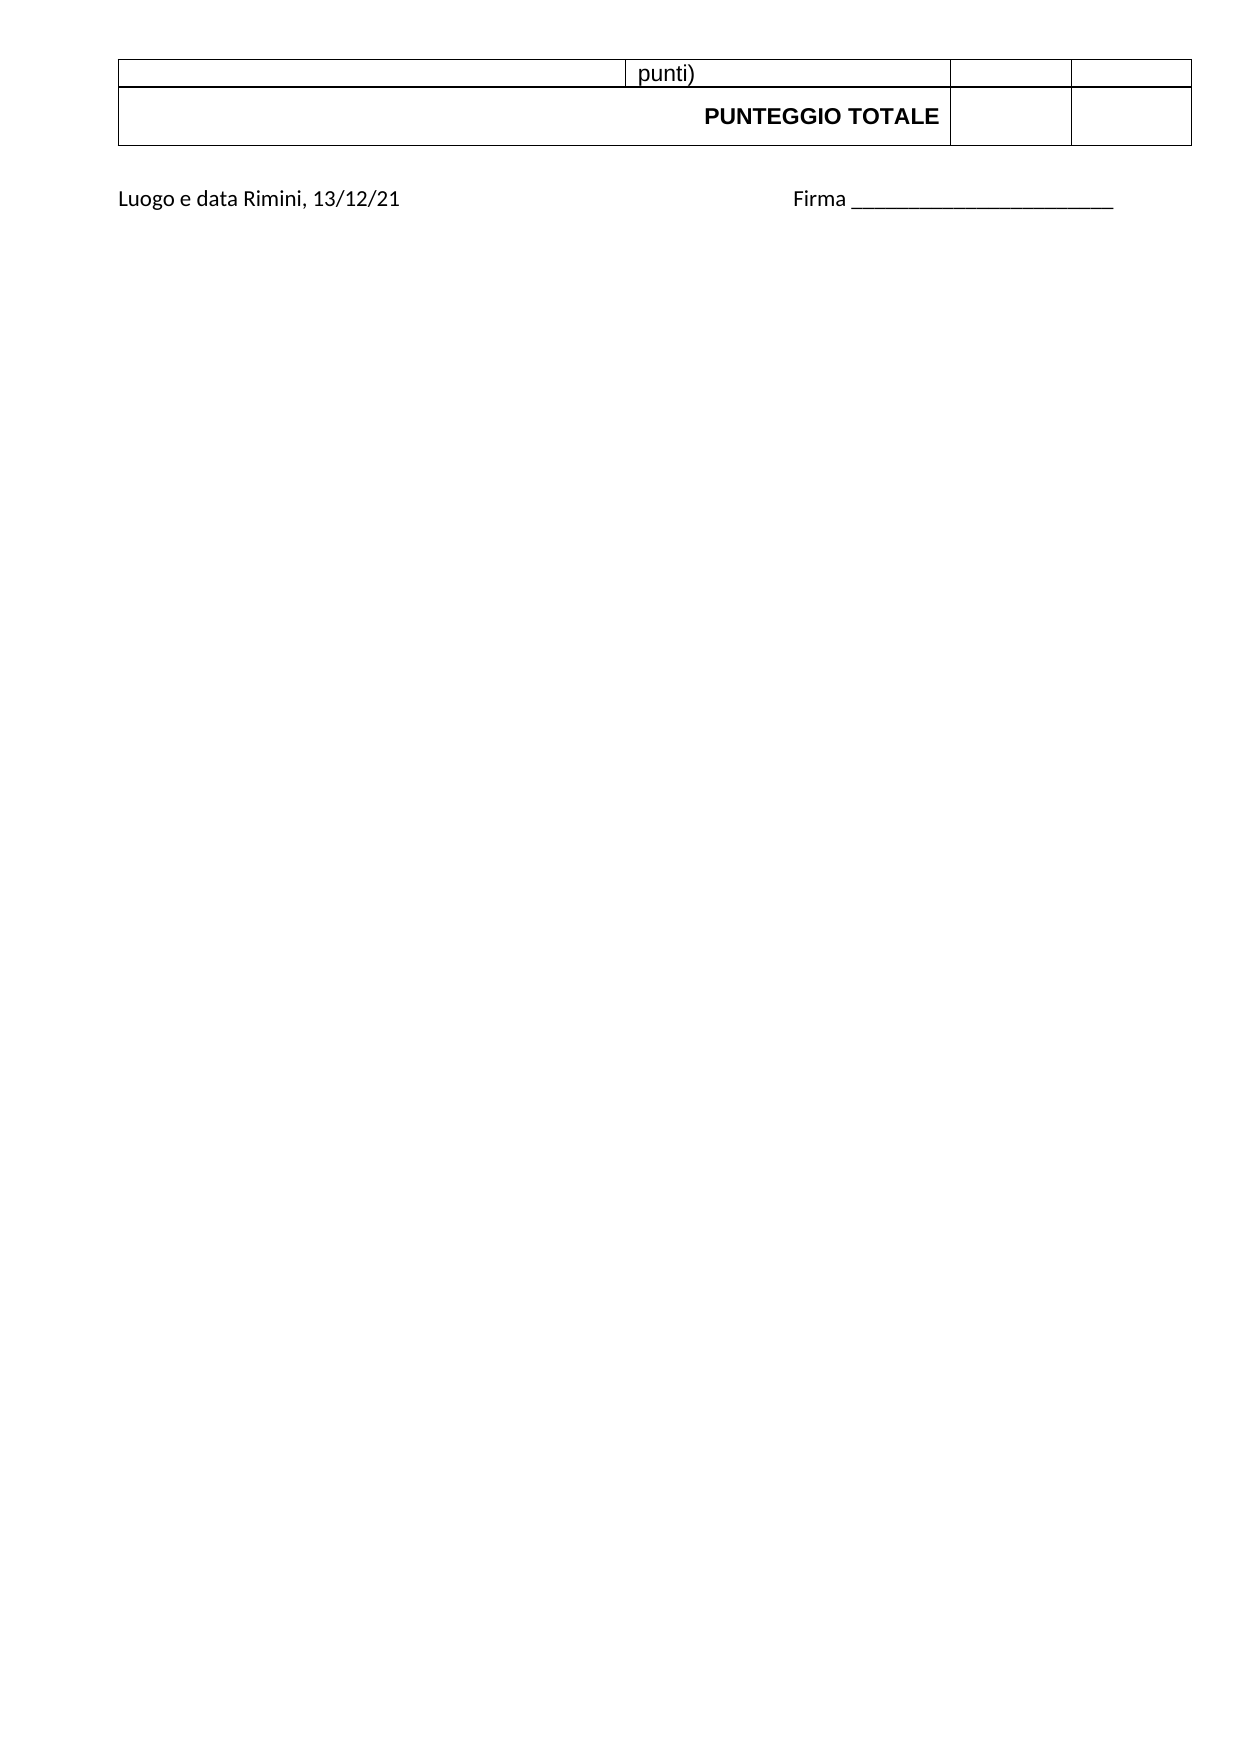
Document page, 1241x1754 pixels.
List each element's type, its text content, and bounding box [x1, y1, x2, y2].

table_cell PUNTEGGIO TOTALE [119, 88, 950, 145]
table_cell [951, 60, 1071, 86]
table_cell [1072, 88, 1191, 145]
table_cell [1072, 60, 1191, 86]
table_cell [951, 88, 1071, 145]
table_cell punti) [626, 60, 950, 86]
text Luogo e data Rimini, 13/12/21 Firma _______________________ [118, 184, 1181, 212]
table_cell [119, 60, 625, 86]
